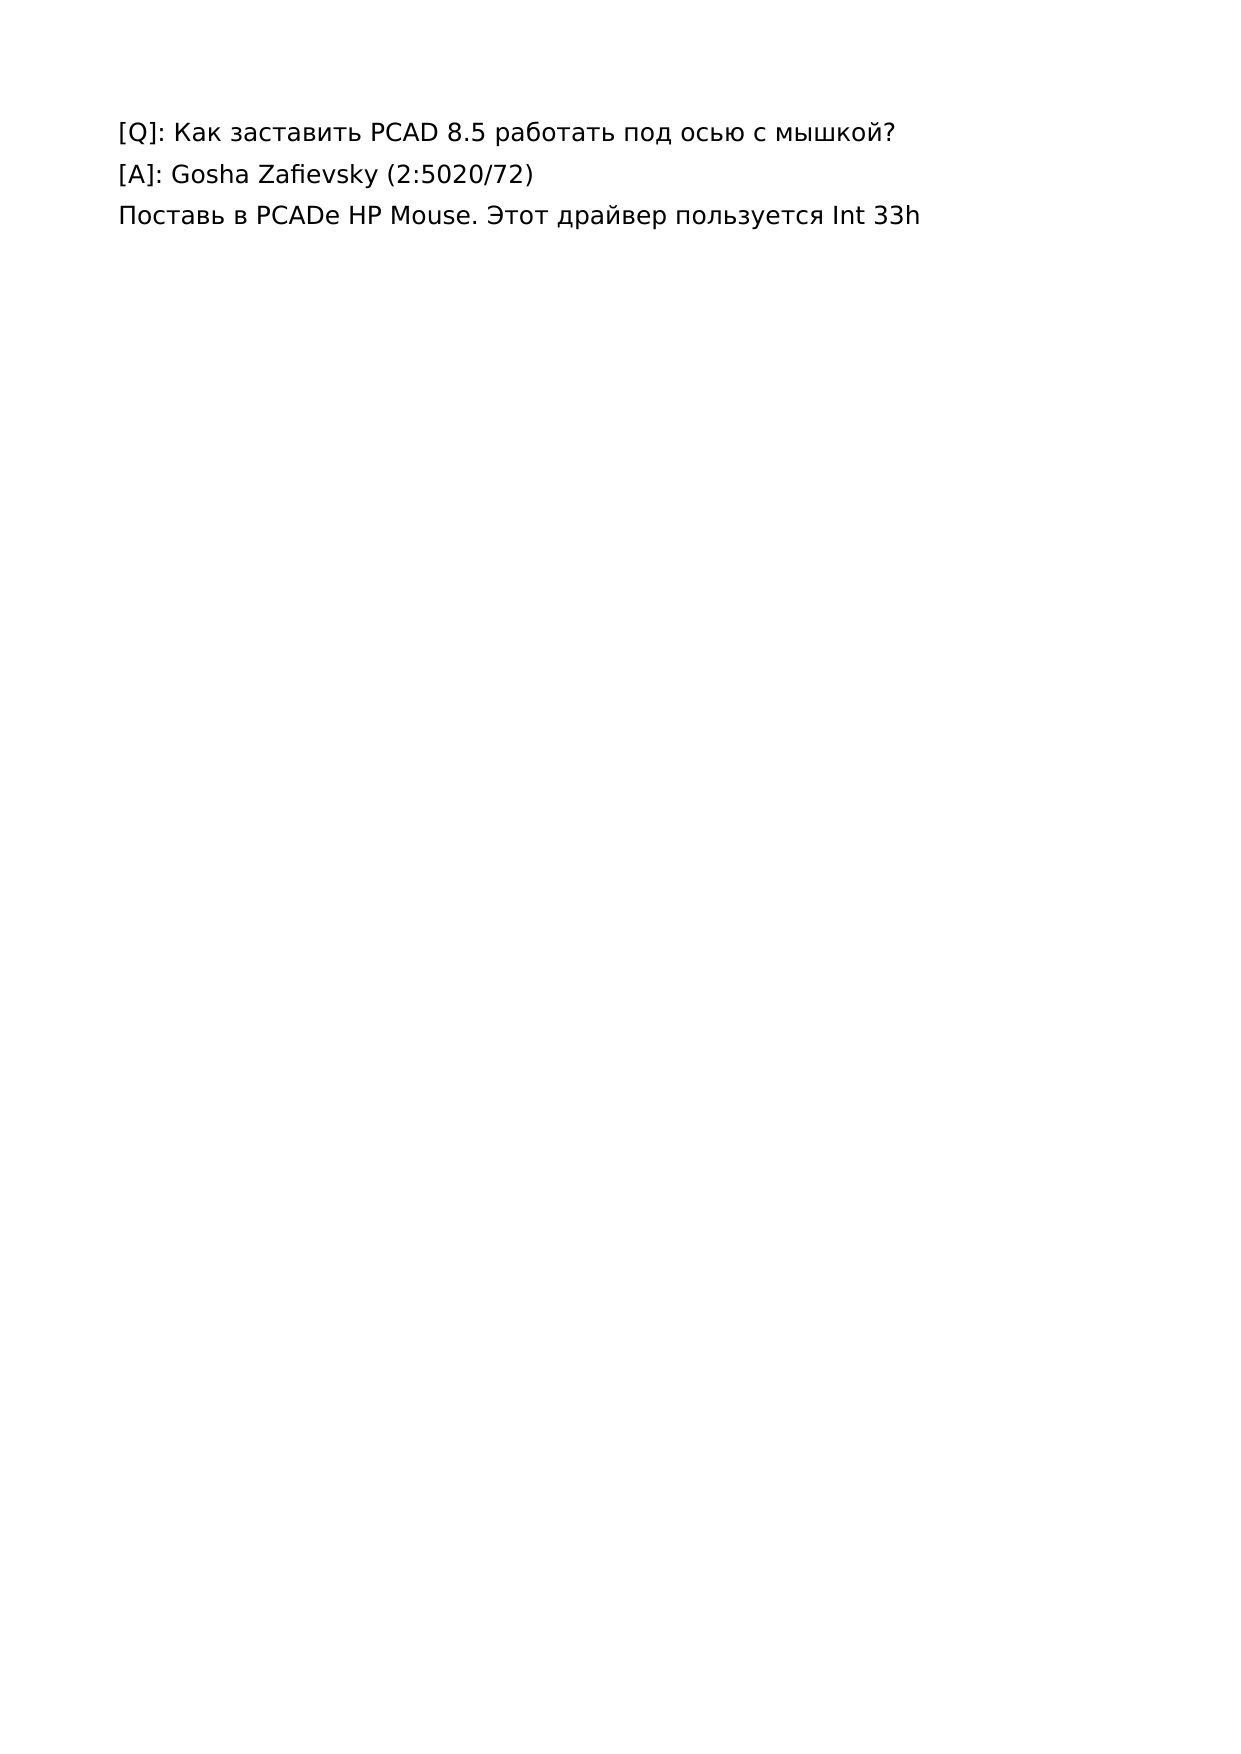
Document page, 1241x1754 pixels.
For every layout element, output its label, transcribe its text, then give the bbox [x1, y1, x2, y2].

text [A]: Gosha Zafievsky (2:5020/72) [118, 160, 1122, 189]
text [Q]: Как заставить PCAD 8.5 работать под осью с мышкой? [118, 118, 1122, 147]
text Поставь в PCADе HP Mouse. Этот дpайвеp пользуется Int 33h [118, 201, 1122, 231]
